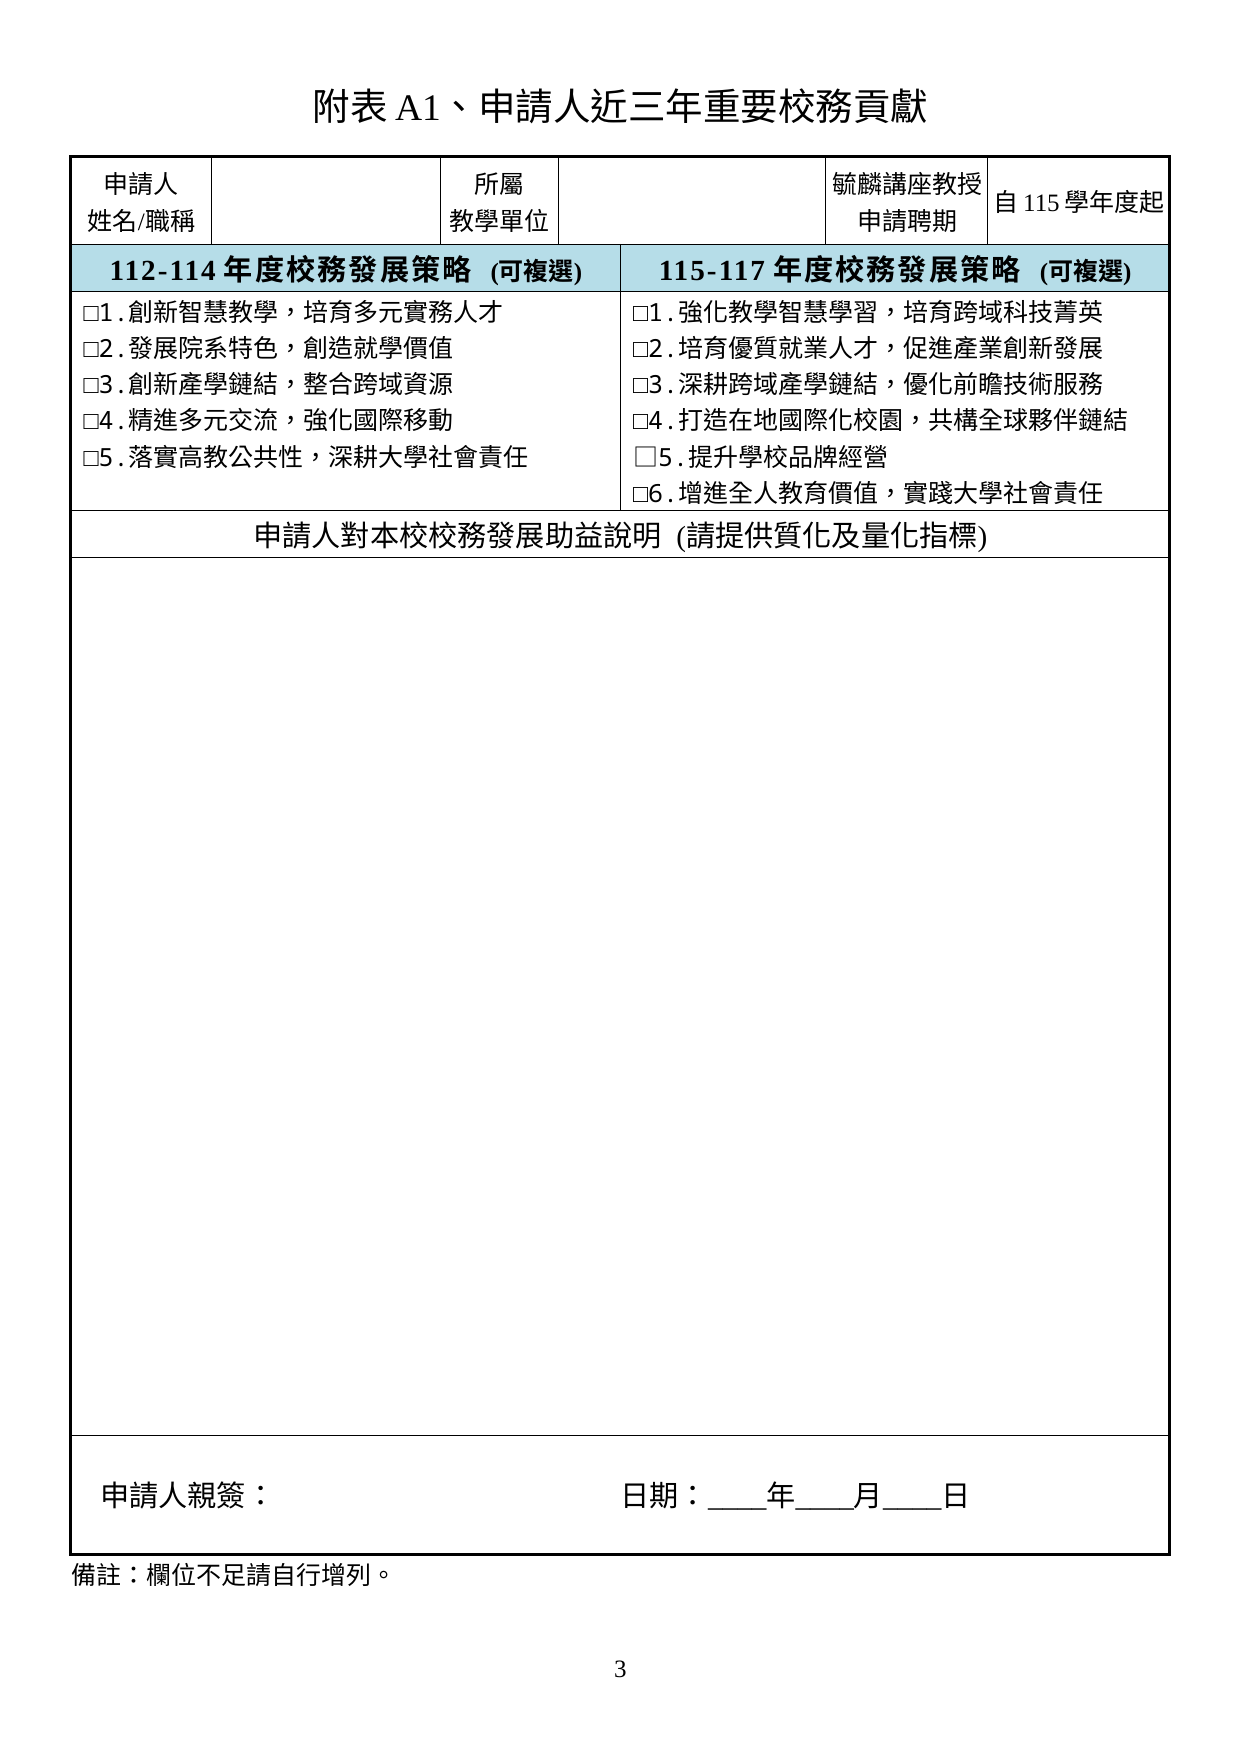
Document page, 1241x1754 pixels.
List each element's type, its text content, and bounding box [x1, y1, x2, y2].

table_header [559, 158, 825, 244]
table_header 毓麟講座教授 申請聘期 [826, 158, 987, 244]
table_header 所屬 教學單位 [441, 158, 558, 244]
table_cell 申請人親簽： [72, 1436, 620, 1553]
table_header [212, 158, 440, 244]
table_cell 115-117年度校務發展策略 (可複選) [621, 245, 1168, 291]
table_cell □1.強化教學智慧學習，培育跨域科技菁英 □2.培育優質就業人才，促進產業創新發展 □3.深耕跨域產學鏈結，優化前瞻技術服務 □4.打造在地國際化校園，共構全球夥伴鏈結□5.提升學校品牌經營 □6.增進全人教育價值，實踐大學社會責任 [621, 292, 1168, 509]
table_cell □1.創新智慧教學，培育多元實務人才 □2.發展院系特色，創造就學價值 □3.創新產學鏈結，整合跨域資源 □4.精進多元交流，強化國際移動 □5.落實高教公共性，深耕大學社會責任 [72, 292, 620, 509]
table_cell 日期：____年____月____日 [620, 1436, 1168, 1553]
table_cell [72, 558, 1168, 1434]
table_header 自115學年度起 [988, 158, 1168, 244]
text 備註：欄位不足請自行增列。 [71, 1556, 1169, 1592]
table_cell 112-114年度校務發展策略 (可複選) [72, 245, 620, 291]
table_header 申請人 姓名/職稱 [72, 158, 211, 244]
table_cell 申請人對本校校務發展助益說明 (請提供質化及量化指標) [72, 511, 1168, 557]
